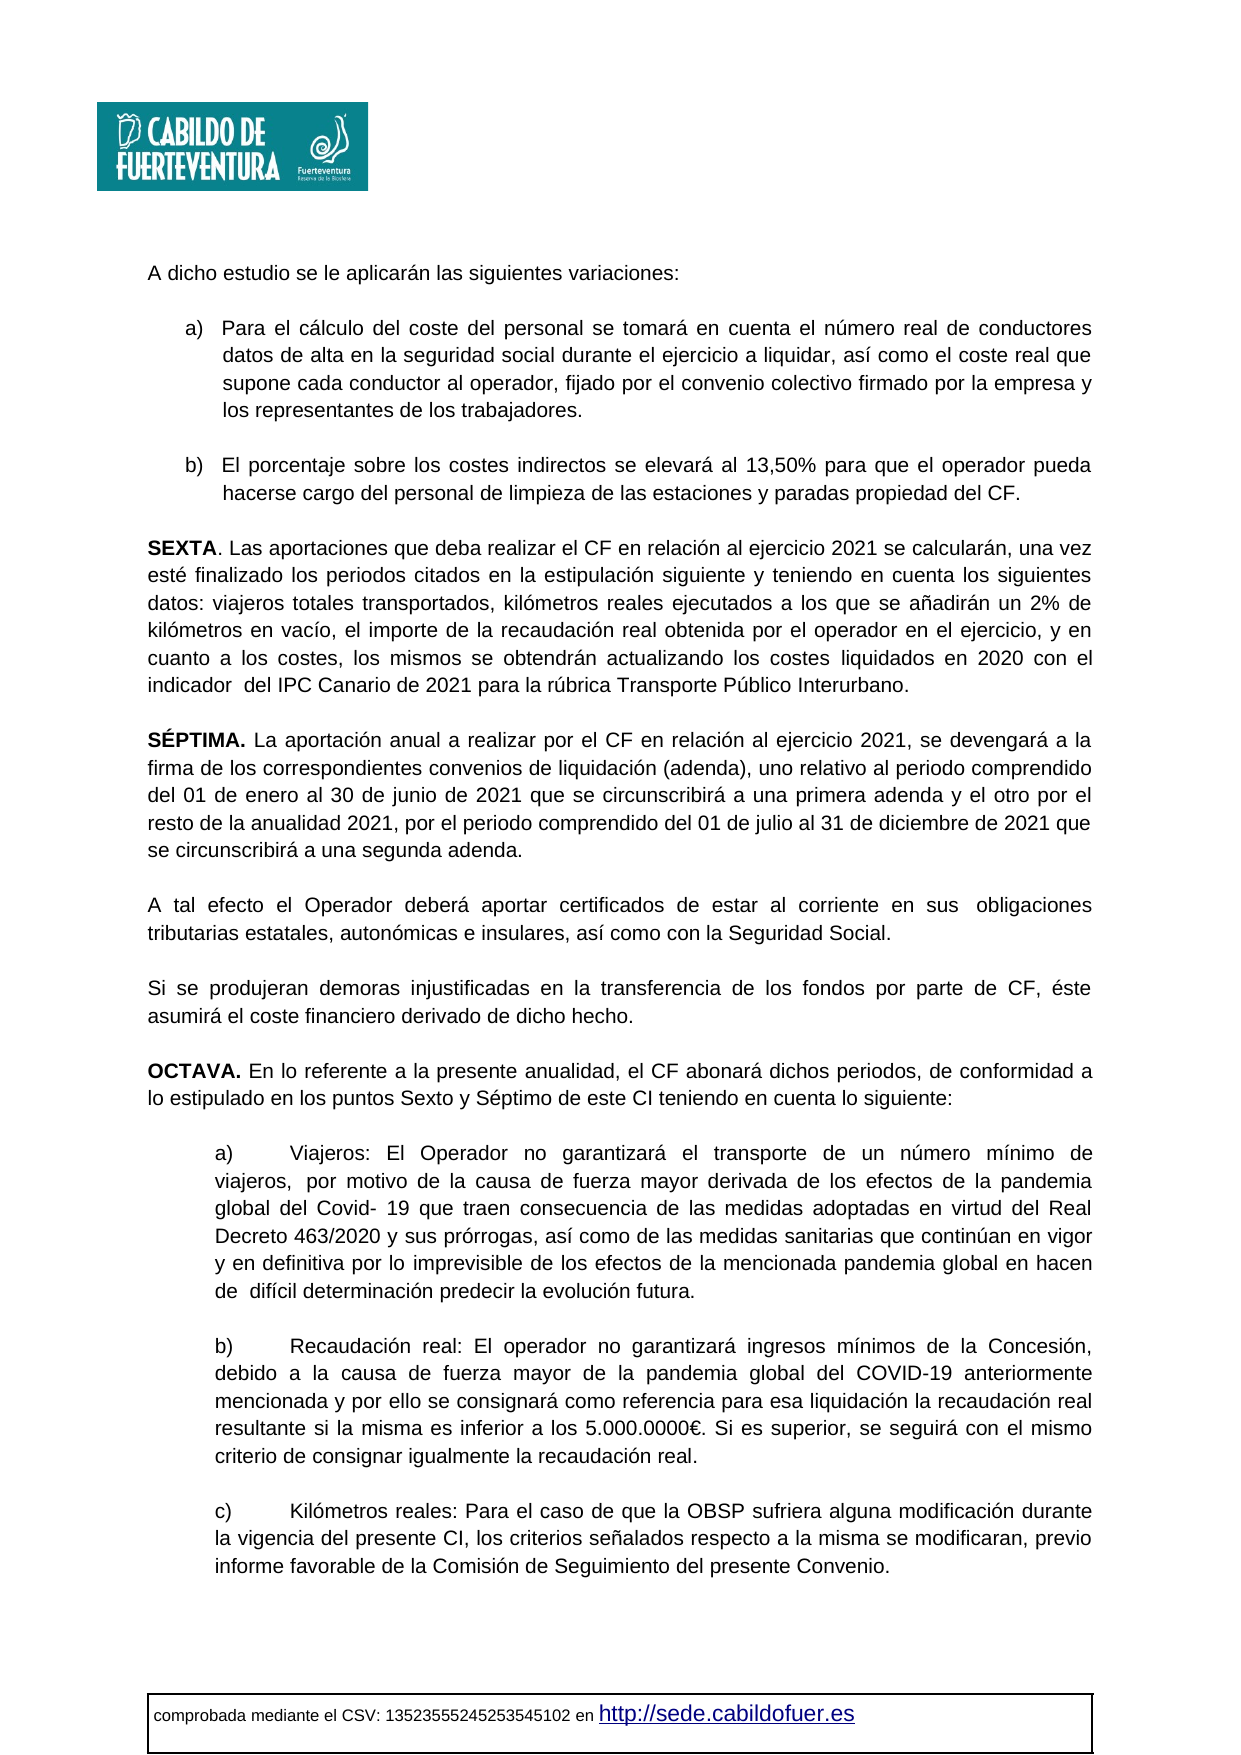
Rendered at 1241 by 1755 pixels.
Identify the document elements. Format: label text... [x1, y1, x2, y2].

list Para el cálculo del coste del personal se tomará en cuenta el número real de conductores datos de alta en la seguridad social durante el ejercicio a liquidar, así como el coste real que supone cada conductor al operador, fijado por el convenio colectivo firmado por la empresa y los representantes de los trabajadores. [185, 315, 1093, 422]
text SEXTA. Las aportaciones que deba realizar el CF en relación al ejercicio 2021 se calcularán, una vez esté finalizado los periodos citados en la estipulación siguiente y teniendo en cuenta los siguientes datos: viajeros totales transportados, kilómetros reales ejecutados a los que se añadirán un 2% de kilómetros en vacío, el importe de la recaudación real obtenida por el operador en el ejercicio, y en cuanto a los costes, los mismos se obtendrán actualizando los costes liquidados en 2020 con el indicador del IPC Canario de 2021 para la rúbrica Transporte Público Interurbano. [147, 536, 1093, 697]
text Si se produjeran demoras injustificadas en la transferencia de los fondos por parte de CF, éste asumirá el coste financiero derivado de dicho hecho. [147, 976, 1093, 1027]
text A tal efecto el Operador deberá aportar certificados de estar al corriente en sus obligaciones tributarias estatales, autonómicas e insulares, así como con la Seguridad Social. [147, 893, 1093, 945]
text SÉPTIMA. La aportación anual a realizar por el CF en relación al ejercicio 2021, se devengará a la firma de los correspondientes convenios de liquidación (adenda), uno relativo al periodo comprendido del 01 de enero al 30 de junio de 2021 que se circunscribirá a una primera adenda y el otro por el resto de la anualidad 2021, por el periodo comprendido del 01 de julio al 31 de diciembre de 2021 que se circunscribirá a una segunda adenda. [147, 728, 1093, 862]
text A dicho estudio se le aplicarán las siguientes variaciones: [147, 260, 1105, 284]
text OCTAVA. En lo referente a la presente anualidad, el CF abonará dichos periodos, de conformidad a lo estipulado en los puntos Sexto y Séptimo de este CI teniendo en cuenta lo siguiente: [147, 1058, 1093, 1110]
list Kilómetros reales: Para el caso de que la OBSP sufriera alguna modificación durante la vigencia del presente CI, los criterios señalados respecto a la misma se modificaran, previo informe favorable de la Comisión de Seguimiento del presente Convenio. [214, 1499, 1093, 1578]
list Recaudación real: El operador no garantizará ingresos mínimos de la Concesión, debido a la causa de fuerza mayor de la pandemia global del COVID-19 anteriormente mencionada y por ello se consignará como referencia para esa liquidación la recaudación real resultante si la misma es inferior a los 5.000.0000€. Si es superior, se seguirá con el mismo criterio de consignar igualmente la recaudación real. [214, 1334, 1093, 1468]
list El porcentaje sobre los costes indirectos se elevará al 13,50% para que el operador pueda hacerse cargo del personal de limpieza de las estaciones y paradas propiedad del CF. [185, 453, 1093, 504]
list Viajeros: El Operador no garantizará el transporte de un número mínimo de viajeros, por motivo de la causa de fuerza mayor derivada de los efectos de la pandemia global del Covid- 19 que traen consecuencia de las medidas adoptadas en virtud del Real Decreto 463/2020 y sus prórrogas, así como de las medidas sanitarias que continúan en vigor y en definitiva por lo imprevisible de los efectos de la mencionada pandemia global en hacen de difícil determinación predecir la evolución futura. [214, 1141, 1093, 1302]
